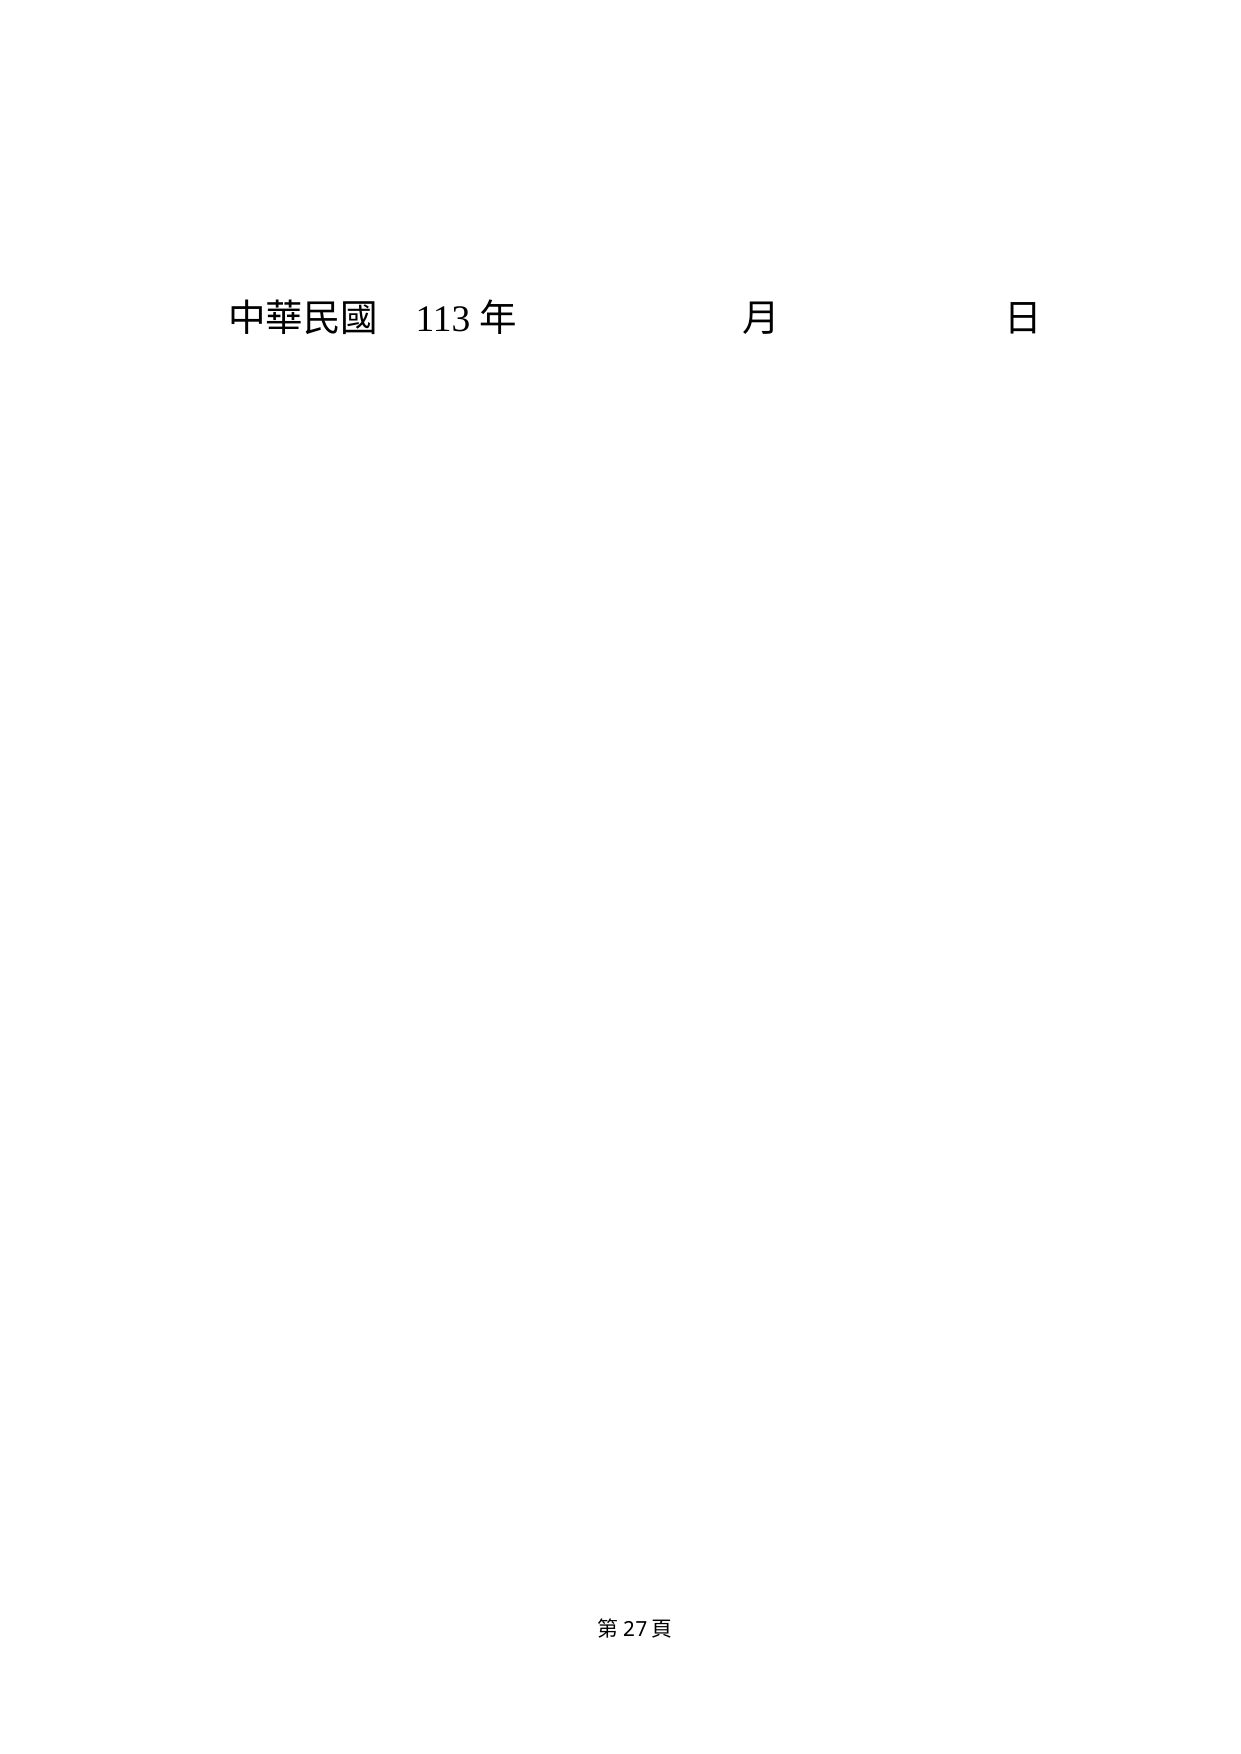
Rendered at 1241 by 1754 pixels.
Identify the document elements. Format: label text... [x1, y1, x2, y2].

text 中華民國 113 年 月 日 [118, 273, 1152, 335]
